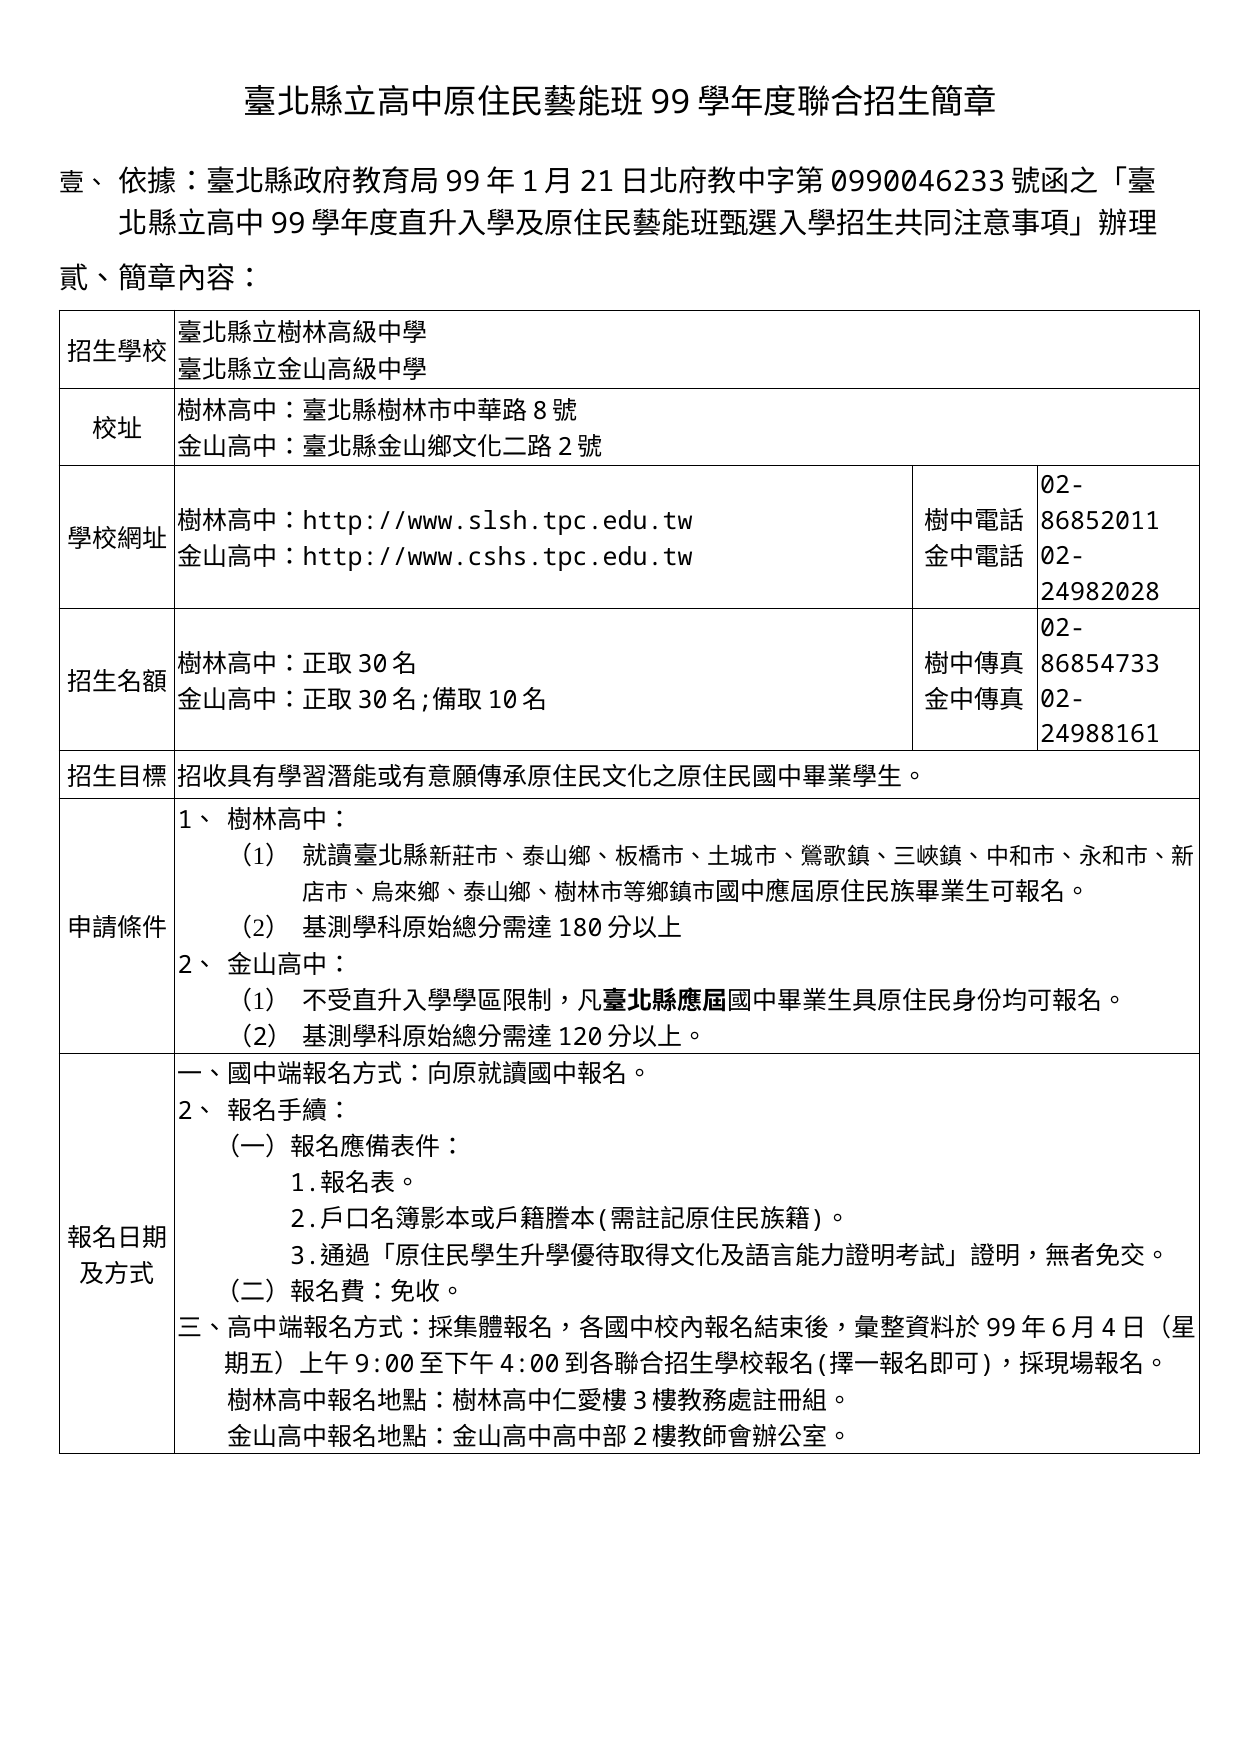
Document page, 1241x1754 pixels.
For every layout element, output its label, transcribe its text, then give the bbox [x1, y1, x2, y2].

table_cell 樹中傳真 金中傳真 [913, 609, 1037, 750]
table_cell 校址 [60, 389, 174, 465]
table_cell 樹林高中：http://www.slsh.tpc.edu.tw 金山高中：http://www.cshs.tpc.edu.tw [175, 466, 912, 607]
table_cell 報名日期及方式 [60, 1054, 174, 1453]
table_cell 樹林高中： 就讀臺北縣新莊市、泰山鄉、板橋市、土城市、鶯歌鎮、三峽鎮、中和市、永和市、新店市、烏來鄉、泰山鄉、樹林市等鄉鎮市國中應屆原住民族畢業生可報名。 基測學科原始總分需達180分以上 金山高中： 不受直升入學學區限制，凡臺北縣應屆國中畢業生具原住民身份均可報名。 基測學科原始總分需達120分以上。 [175, 799, 1199, 1053]
table_header 招生學校 [60, 311, 174, 388]
table_cell 02-86854733 02-24988161 [1038, 609, 1199, 750]
table_cell 招生名額 [60, 609, 174, 750]
table_cell 02-86852011 02-24982028 [1038, 466, 1199, 607]
table_cell 樹林高中：正取30名 金山高中：正取30名;備取10名 [175, 609, 912, 750]
table_cell 樹林高中：臺北縣樹林市中華路8號 金山高中：臺北縣金山鄉文化二路2號 [175, 389, 1199, 465]
text 臺北縣立高中原住民藝能班99學年度聯合招生簡章 [59, 75, 1181, 123]
table_cell 招收具有學習潛能或有意願傳承原住民文化之原住民國中畢業學生。 [175, 751, 1199, 798]
table_cell 學校網址 [60, 466, 174, 607]
table_header 臺北縣立樹林高級中學 臺北縣立金山高級中學 [175, 311, 1199, 388]
table_cell 一、國中端報名方式：向原就讀國中報名。 報名手續： （一）報名應備表件： 1.報名表。 2.戶口名簿影本或戶籍謄本(需註記原住民族籍)。 3.通過「原住民學生升學優待取得文化及語言能力證明考試」證明，無者免交。 （二）報名費：免收。 三、高中端報名方式：採集體報名，各國中校內報名結束後，彙整資料於99年6月4日（星期五）上午9:00至下午4:00到各聯合招生學校報名(擇一報名即可)，採現場報名。 樹林高中報名地點：樹林高中仁愛樓3樓教務處註冊組。 金山高中報名地點：金山高中高中部2樓教師會辦公室。 [175, 1054, 1199, 1453]
table_cell 樹中電話 金中電話 [913, 466, 1037, 607]
list 簡章內容： [59, 255, 1181, 297]
table_cell 招生目標 [60, 751, 174, 798]
list 依據：臺北縣政府教育局99年1月21日北府教中字第0990046233號函之「臺北縣立高中99學年度直升入學及原住民藝能班甄選入學招生共同注意事項」辦理 [59, 157, 1181, 242]
table_cell 申請條件 [60, 799, 174, 1053]
